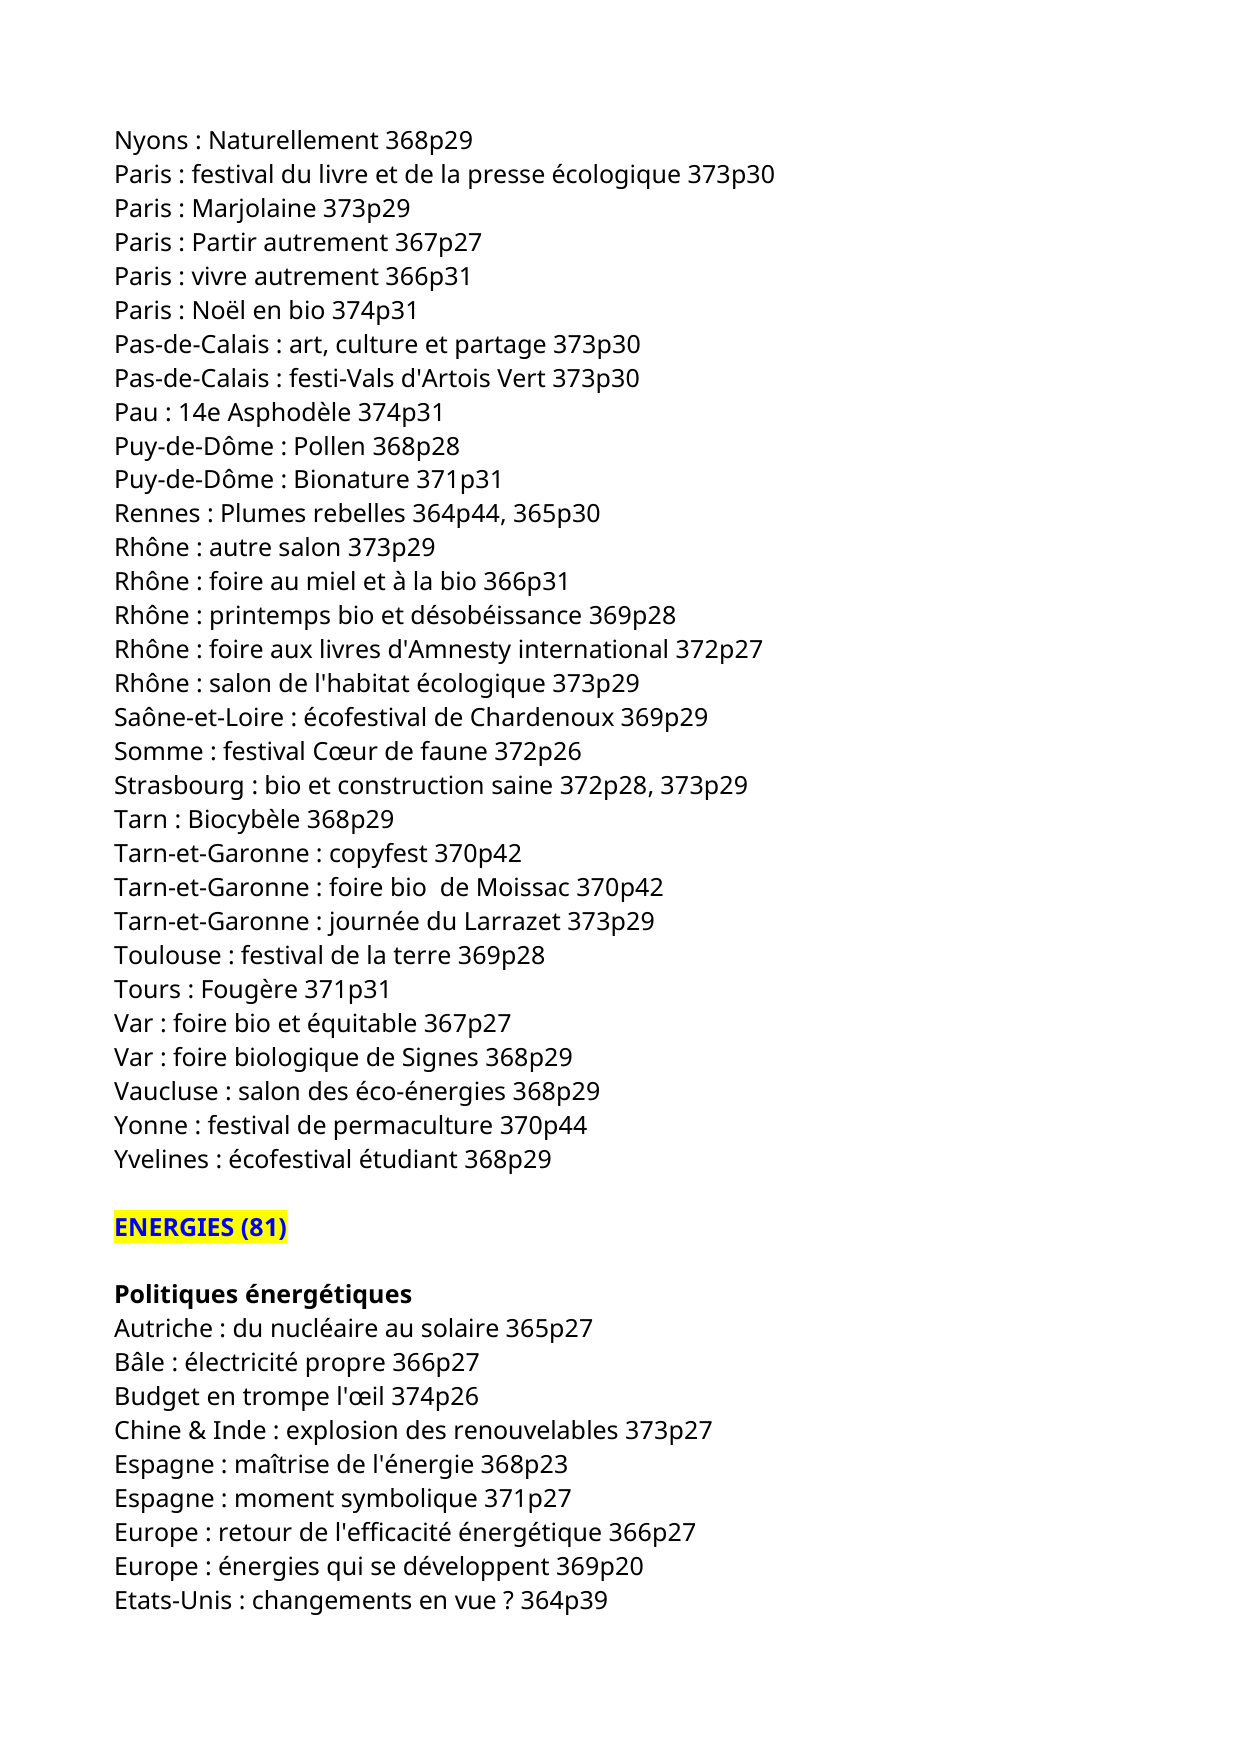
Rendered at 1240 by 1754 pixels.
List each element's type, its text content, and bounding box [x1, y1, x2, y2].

text Tarn : Biocybèle 368p29 [114, 802, 1126, 836]
text Espagne : maîtrise de l'énergie 368p23 [114, 1447, 1126, 1481]
text Var : foire biologique de Signes 368p29 [114, 1040, 1126, 1074]
text Autriche : du nucléaire au solaire 365p27 [114, 1311, 1126, 1345]
text Rhône : salon de l'habitat écologique 373p29 [114, 666, 1126, 700]
text Paris : Noël en bio 374p31 [114, 293, 1126, 327]
text Paris : Partir autrement 367p27 [114, 225, 1126, 259]
text Tours : Fougère 371p31 [114, 972, 1126, 1006]
text Rhône : printemps bio et désobéissance 369p28 [114, 598, 1126, 632]
text Strasbourg : bio et construction saine 372p28, 373p29 [114, 768, 1126, 802]
text Tarn-et-Garonne : copyfest 370p42 [114, 836, 1126, 870]
text Tarn-et-Garonne : journée du Larrazet 373p29 [114, 904, 1126, 938]
text Budget en trompe l'œil 374p26 [114, 1379, 1126, 1413]
text Vaucluse : salon des éco-énergies 368p29 [114, 1074, 1126, 1108]
text Etats-Unis : changements en vue ? 364p39 [114, 1583, 1126, 1617]
text Bâle : électricité propre 366p27 [114, 1345, 1126, 1379]
text Rhône : foire au miel et à la bio 366p31 [114, 564, 1126, 598]
text Nyons : Naturellement 368p29 [114, 123, 1126, 157]
text Somme : festival Cœur de faune 372p26 [114, 734, 1126, 768]
text Paris : vivre autrement 366p31 [114, 259, 1126, 293]
text Pas-de-Calais : art, culture et partage 373p30 [114, 327, 1126, 361]
text Puy-de-Dôme : Bionature 371p31 [114, 462, 1126, 496]
text ENERGIES (81) [114, 1209, 1126, 1243]
text Pau : 14e Asphodèle 374p31 [114, 394, 1126, 428]
text Europe : énergies qui se développent 369p20 [114, 1549, 1126, 1583]
text Toulouse : festival de la terre 369p28 [114, 938, 1126, 972]
text Saône-et-Loire : écofestival de Chardenoux 369p29 [114, 700, 1126, 734]
text Var : foire bio et équitable 367p27 [114, 1006, 1126, 1040]
text Chine & Inde : explosion des renouvelables 373p27 [114, 1413, 1126, 1447]
text Rhône : foire aux livres d'Amnesty international 372p27 [114, 632, 1126, 666]
text Rennes : Plumes rebelles 364p44, 365p30 [114, 496, 1126, 530]
text Yvelines : écofestival étudiant 368p29 [114, 1142, 1126, 1176]
text Pas-de-Calais : festi-Vals d'Artois Vert 373p30 [114, 361, 1126, 394]
text Tarn-et-Garonne : foire bio de Moissac 370p42 [114, 870, 1126, 904]
text Yonne : festival de permaculture 370p44 [114, 1108, 1126, 1142]
text Rhône : autre salon 373p29 [114, 530, 1126, 564]
text Paris : festival du livre et de la presse écologique 373p30 [114, 157, 1126, 191]
text Paris : Marjolaine 373p29 [114, 191, 1126, 225]
text Espagne : moment symbolique 371p27 [114, 1481, 1126, 1515]
text Politiques énergétiques [114, 1277, 1126, 1311]
text Europe : retour de l'efficacité énergétique 366p27 [114, 1515, 1126, 1549]
text Puy-de-Dôme : Pollen 368p28 [114, 428, 1126, 462]
